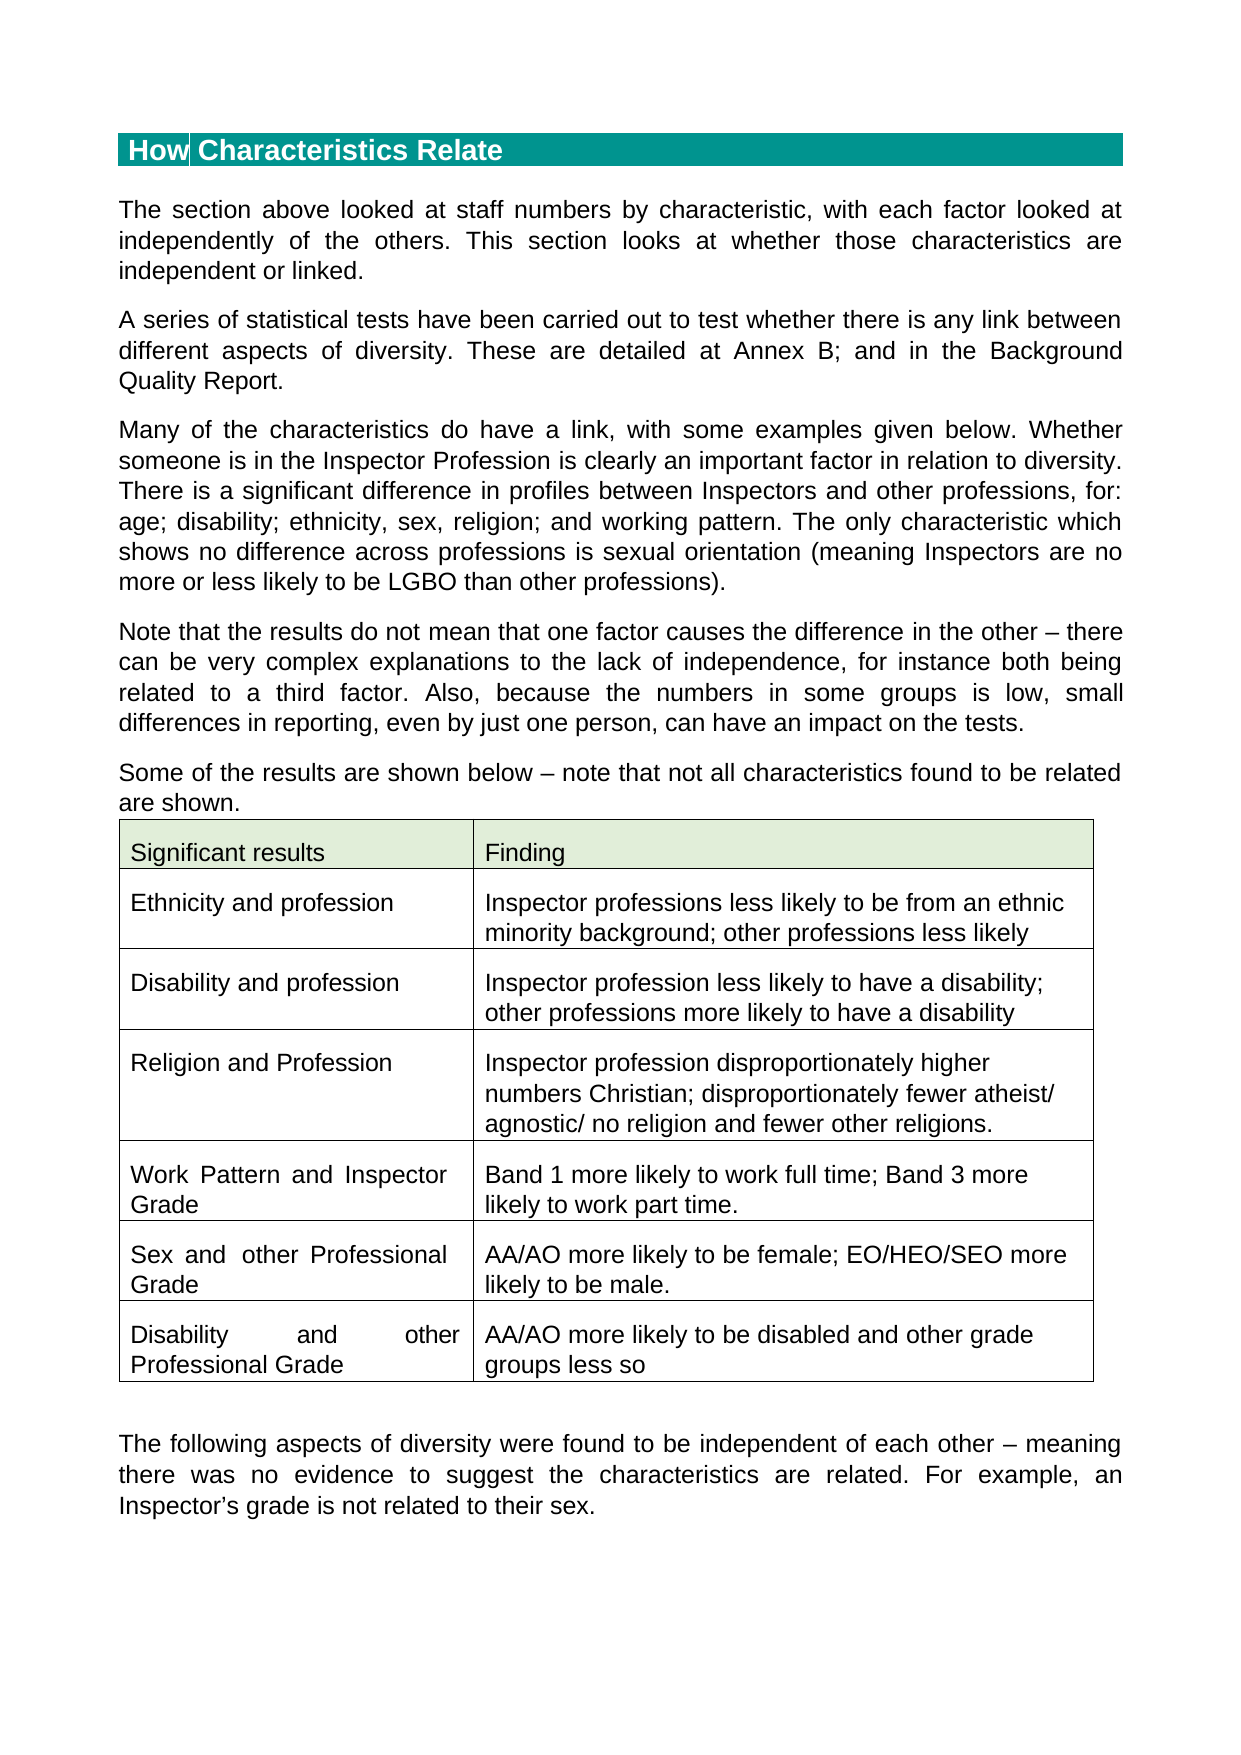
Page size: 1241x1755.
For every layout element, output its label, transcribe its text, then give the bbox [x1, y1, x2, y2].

table_cell Work Pattern and Inspector Grade [120, 1141, 473, 1220]
table_cell Ethnicity and profession [120, 869, 473, 948]
table_cell AA/AO more likely to be disabled and other grade groups less so [474, 1301, 1093, 1381]
table_cell Sex and other Professional Grade [120, 1221, 473, 1300]
text The following aspects of diversity were found to be independent of each other – meaning there was no evidence to suggest the characteristics are related. For example, an Inspector’s grade is not related to their sex. [118, 1429, 1124, 1519]
table_header Significant results [120, 820, 473, 868]
text Note that the results do not mean that one factor causes the difference in the other – there can be very complex explanations to the lack of independence, for instance both being related to a third factor. Also, because the numbers in some groups is low, small differences in reporting, even by just one person, can have an impact on the tests. [118, 617, 1124, 737]
table_cell AA/AO more likely to be female; EO/HEO/SEO more likely to be male. [474, 1221, 1093, 1300]
text Some of the results are shown below – note that not all characteristics found to be related are shown. [118, 758, 1123, 817]
table_cell Inspector profession less likely to have a disability; other professions more likely to have a disability [474, 949, 1093, 1028]
text A series of statistical tests have been carried out to test whether there is any link between different aspects of diversity. These are detailed at Annex B; and in the Background Quality Report. [118, 305, 1124, 395]
table_cell Disability and profession [120, 949, 473, 1028]
table_cell Religion and Profession [120, 1030, 473, 1140]
text Many of the characteristics do have a link, with some examples given below. Whether someone is in the Inspector Profession is clearly an important factor in relation to diversity. There is a significant difference in profiles between Inspectors and other professions, for: age; disability; ethnicity, sex, religion; and working pattern. The only characteristic which shows no difference across professions is sexual orientation (meaning Inspectors are no more or less likely to be LGBO than other professions). [118, 415, 1124, 596]
table_cell Inspector professions less likely to be from an ethnic minority background; other professions less likely [474, 869, 1093, 948]
subtitle How Characteristics Relate [118, 133, 1224, 166]
table_header Finding [474, 820, 1093, 868]
text The section above looked at staff numbers by characteristic, with each factor looked at independently of the others. This section looks at whether those characteristics are independent or linked. [118, 195, 1123, 285]
table_cell Disability and other Professional Grade [120, 1301, 473, 1381]
table_cell Inspector profession disproportionately higher numbers Christian; disproportionately fewer atheist/ agnostic/ no religion and fewer other religions. [474, 1030, 1093, 1140]
table_cell Band 1 more likely to work full time; Band 3 more likely to work part time. [474, 1141, 1093, 1220]
